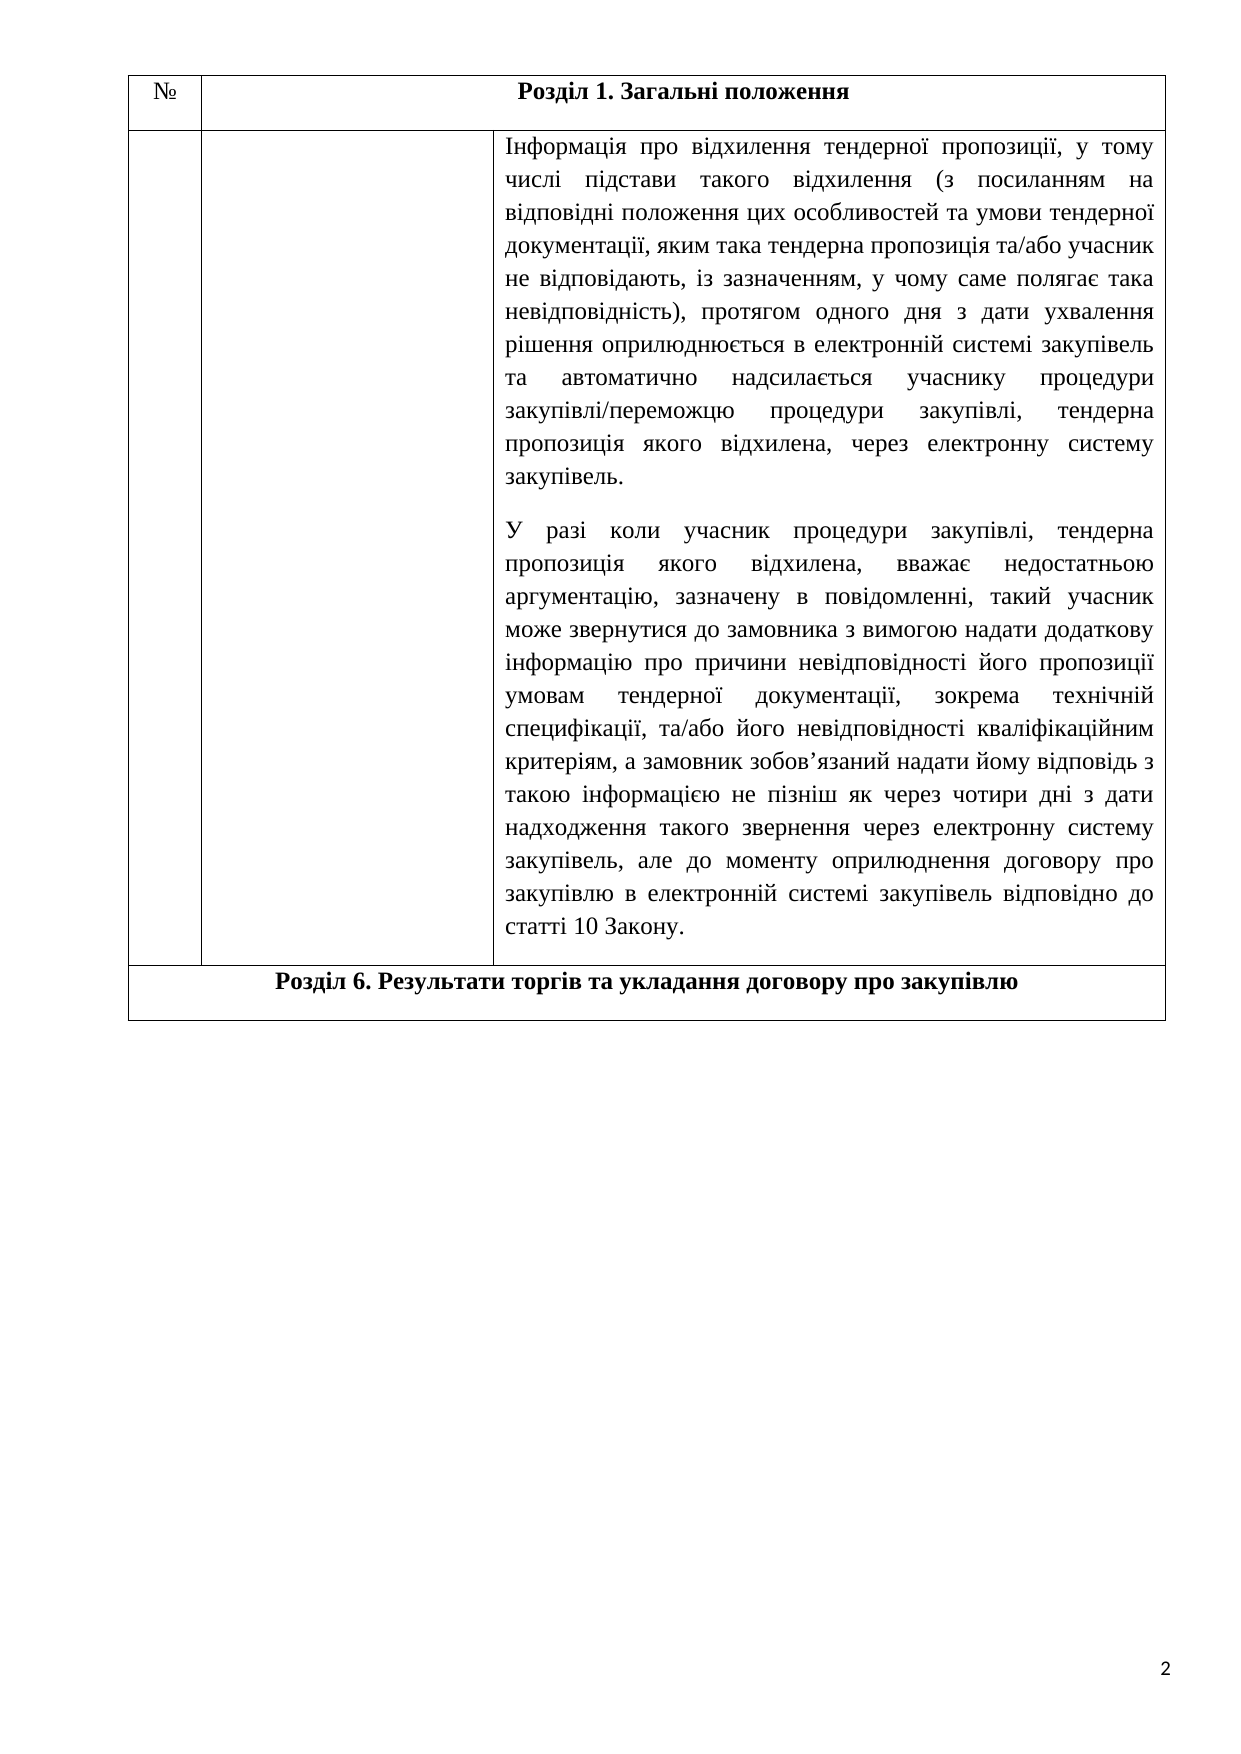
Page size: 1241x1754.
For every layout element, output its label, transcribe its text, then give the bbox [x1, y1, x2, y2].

table_cell Замовник відхиляє тендерну пропозицію із зазначенням аргументації в електронній системі закупівель у разі, коли: 1) учасник процедури закупівлі: підпадає під підстави, встановлені пунктом 47 цих особливостей; зазначив у тендерній пропозиції недостовірну інформацію, що є суттєвою для визначення результатів відкритих торгів, яку замовником виявлено згідно з абзацом першим пункту 42 цих особливостей; не надав забезпечення тендерної пропозиції, якщо таке забезпечення вимагалося замовником; не виправив виявлені замовником після розкриття тендерних пропозицій невідповідності в інформації та/або документах, що подані ним у складі своєї тендерної пропозиції, та/або змінив предмет закупівлі (його найменування, марку, модель тощо) під час виправлення виявлених замовником невідповідностей, протягом 24 годин з моменту розміщення замовником в електронній системі закупівель повідомлення з вимогою про усунення таких невідповідностей; не надав обґрунтування аномально низької ціни тендерної пропозиції протягом строку, визначеного абзацом першим частини чотирнадцятої статті 29 Закону/абзацом дев’ятим пункту 37 цих особливостей; визначив конфіденційною інформацію, що не може бути визначена як конфіденційна відповідно до вимог пункту 40 цих особливостей; є громадянином Російської Федерації/Республіки Білорусь (крім того, що проживає на території України на законних підставах); юридичною особою, утвореною та зареєстрованою відповідно до законодавства Російської Федерації/Республіки Білорусь; юридичною особою, утвореною та зареєстрованою відповідно до законодавства України, кінцевим бенефіціарним власником, членом або учасником (акціонером), що має частку в статутному капіталі 10 і більше відсотків (далі — активи), якої є Російська Федерація/Республіка Білорусь, громадянин Російської Федерації/Республіки Білорусь (крім того, що проживає на території України на законних підставах), або юридичною особою, утвореною та зареєстрованою відповідно до законодавства Російської Федерації/Республіки Білорусь, крім випадків коли активи в установленому законодавством порядку передані в управління Національному агентству з питань виявлення, розшуку та управління активами, одержаними від корупційних та інших злочинів; або пропонує в тендерній пропозиції товари походженням з Російської Федерації/Республіки Білорусь (за винятком товарів, необхідних для ремонту та обслуговування товарів, придбаних до набрання чинності постановою Кабінету Міністрів України від 12 жовтня 2022 р. № 1178 “Про затвердження особливостей здійснення публічних закупівель товарів, робіт і послуг для замовників, передбачених Законом України “Про публічні закупівлі”, на період дії правового режиму воєнного стану в Україні та протягом 90 днів з дня його припинення або скасування” (Офіційний вісник України, 2022 р., № 84, ст. 5176); 2) тендерна пропозиція: не відповідає умовам технічної специфікації та іншим вимогам щодо предмета закупівлі тендерної документації, крім невідповідності в інформації та/або документах, що може бути усунена учасником процедури закупівлі відповідно до пункту 43 цих особливостей; є такою, строк дії якої закінчився; є такою, ціна якої перевищує очікувану вартість предмета закупівлі, визначену замовником в оголошенні про проведення відкритих торгів, якщо замовник у тендерній документації не зазначив про прийняття до розгляду тендерної пропозиції, ціна якої є вищою, ніж очікувана вартість предмета закупівлі, визначена замовником в оголошенні про проведення відкритих торгів, та/або не зазначив прийнятний відсоток перевищення або відсоток перевищення є більшим, ніж зазначений замовником в тендерній документації; не відповідає вимогам, установленим у тендерній документації відповідно до абзацу першого частини третьої статті 22 Закону; 3) переможець процедури закупівлі: відмовився від підписання договору про закупівлю відповідно до вимог тендерної документації або укладення договору про закупівлю; не надав у спосіб, зазначений в тендерній документації, документи, що підтверджують відсутність підстав, визначених у підпунктах 3, 5, 6 і 12 та в абзаці чотирнадцятому пункту 47 цих особливостей; не надав забезпечення виконання договору про закупівлю, якщо таке забезпечення вимагалося замовником; надав недостовірну інформацію, що є суттєвою для визначення результатів процедури закупівлі, яку замовником виявлено згідно з абзацом першим пункту 42 цих особливостей. Замовник може відхилити тендерну пропозицію із зазначенням аргументації в електронній системі закупівель у разі, коли: 1) учасник процедури закупівлі надав неналежне обґрунтування щодо ціни або вартості відповідних товарів, робіт чи послуг тендерної пропозиції, що є аномально низькою; 2) учасник процедури закупівлі не виконав свої зобов’язання за раніше укладеним договором про закупівлю з тим самим замовником, що призвело до застосування санкції у вигляді штрафів та/або відшкодування збитків протягом трьох років з дати їх застосування, з наданням документального підтвердження застосування до такого учасника санкції (рішення суду або факт добровільної сплати штрафу, або відшкодування збитків). Інформація про відхилення тендерної пропозиції, у тому числі підстави такого відхилення (з посиланням на відповідні положення цих особливостей та умови тендерної документації, яким така тендерна пропозиція та/або учасник не відповідають, із зазначенням, у чому саме полягає така невідповідність), протягом одного дня з дати ухвалення рішення оприлюднюється в електронній системі закупівель та автоматично надсилається учаснику процедури закупівлі/переможцю процедури закупівлі, тендерна пропозиція якого відхилена, через електронну систему закупівель. У разі коли учасник процедури закупівлі, тендерна пропозиція якого відхилена, вважає недостатньою аргументацію, зазначену в повідомленні, такий учасник може звернутися до замовника з вимогою надати додаткову інформацію про причини невідповідності його пропозиції умовам тендерної документації, зокрема технічній специфікації, та/або його невідповідності кваліфікаційним критеріям, а замовник зобов’язаний надати йому відповідь з такою інформацією не пізніш як через чотири дні з дати надходження такого звернення через електронну систему закупівель, але до моменту оприлюднення договору про закупівлю в електронній системі закупівель відповідно до статті 10 Закону. [494, 131, 1165, 965]
table_cell [129, 131, 201, 965]
table_header № [129, 76, 201, 130]
table_header Розділ 1. Загальні положення [202, 76, 1165, 130]
table_cell Розділ 6. Результати торгів та укладання договору про закупівлю [129, 966, 1165, 1020]
table_cell [202, 131, 493, 965]
